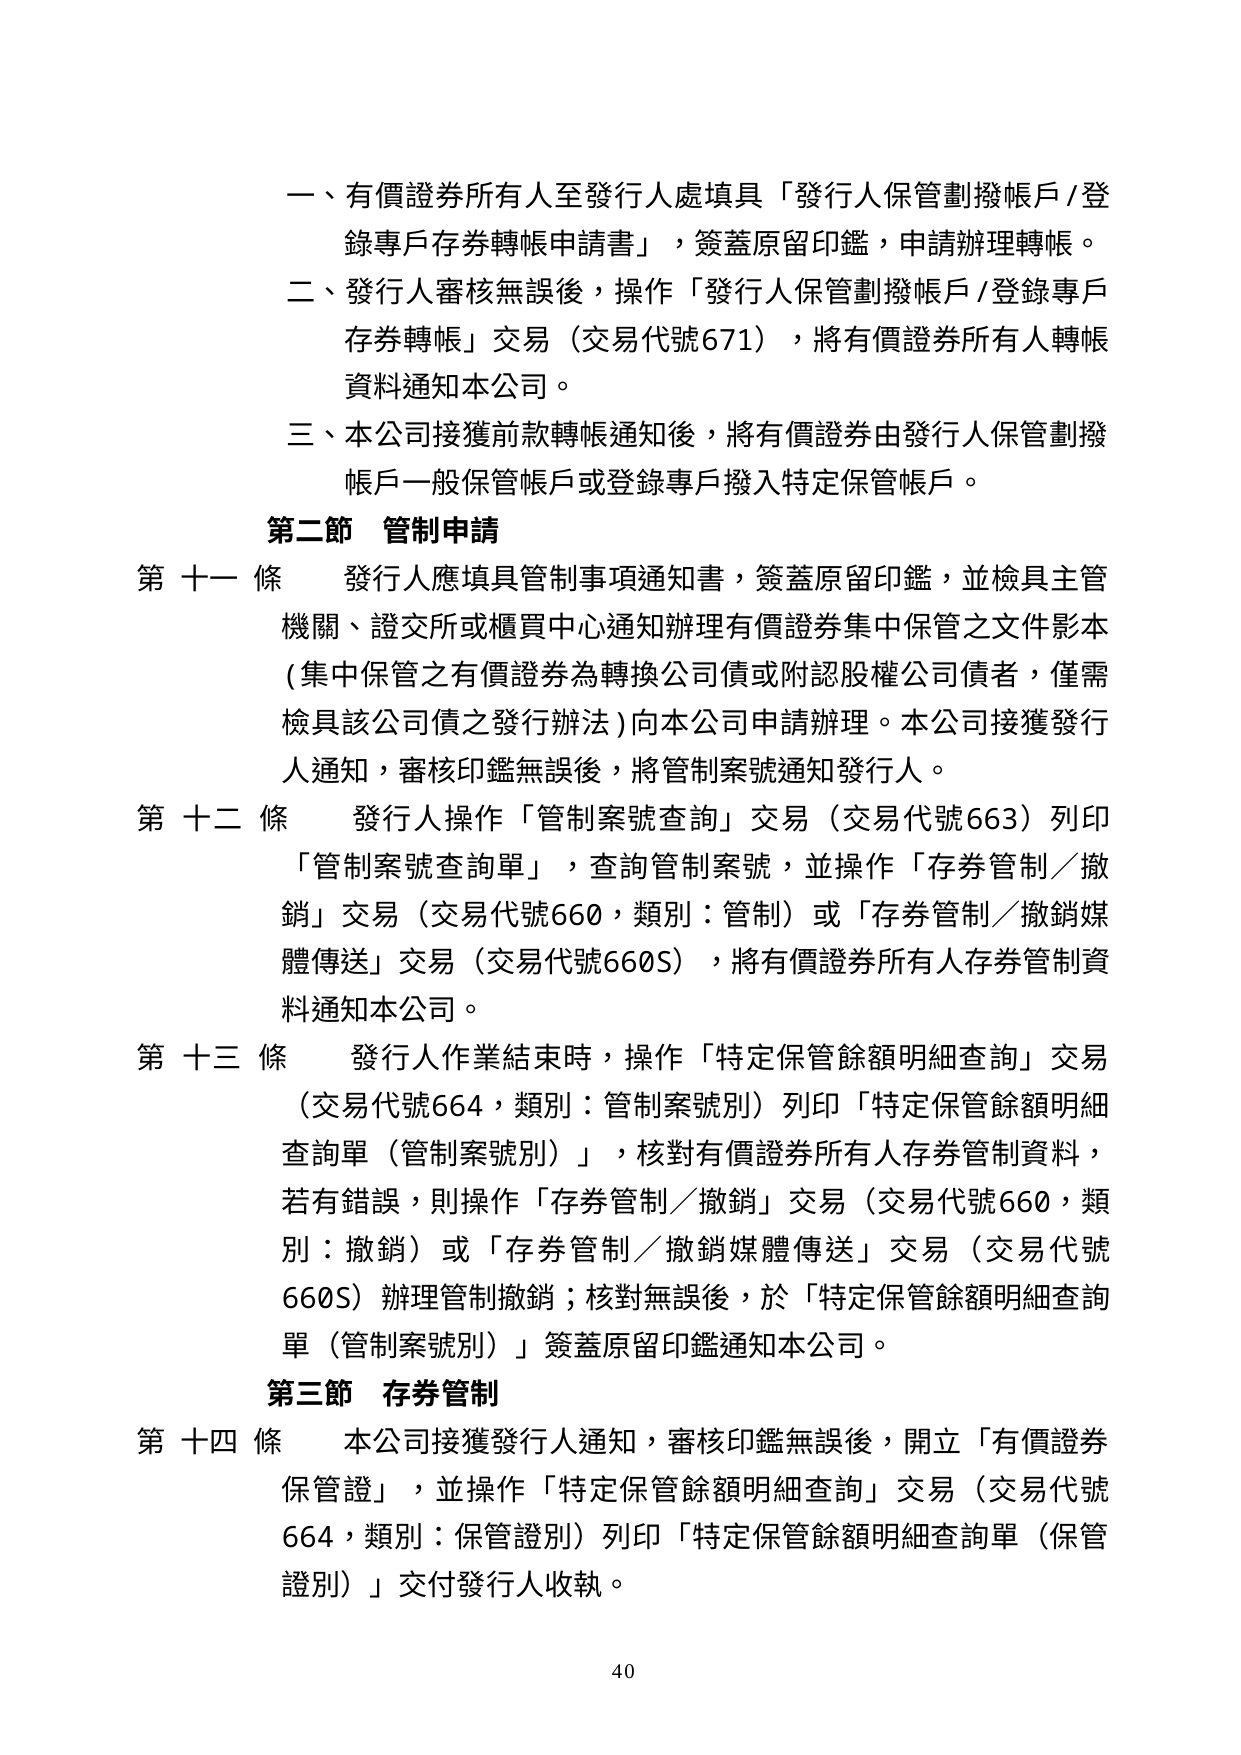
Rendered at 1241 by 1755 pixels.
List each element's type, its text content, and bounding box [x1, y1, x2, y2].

subtitle 第三節 存券管制 [266, 1366, 1110, 1414]
subtitle 第二節 管制申請 [266, 503, 1110, 551]
text 第 十一 條 發行人應填具管制事項通知書，簽蓋原留印鑑，並檢具主管機關、證交所或櫃買中心通知辦理有價證券集中保管之文件影本(集中保管之有價證券為轉換公司債或附認股權公司債者，僅需檢具該公司債之發行辦法)向本公司申請辦理。本公司接獲發行人通知，審核印鑑無誤後，將管制案號通知發行人。 [136, 551, 1110, 791]
text 第 十四 條 本公司接獲發行人通知，審核印鑑無誤後，開立「有價證券保管證」，並操作「特定保管餘額明細查詢」交易（交易代號664，類別：保管證別）列印「特定保管餘額明細查詢單（保管證別）」交付發行人收執。 [136, 1414, 1110, 1605]
text 第 十二 條 發行人操作「管制案號查詢」交易（交易代號663）列印「管制案號查詢單」，查詢管制案號，並操作「存券管制／撤銷」交易（交易代號660，類別：管制）或「存券管制／撤銷媒體傳送」交易（交易代號660S），將有價證券所有人存券管制資料通知本公司。 [136, 791, 1110, 1030]
text 第 十三 條 發行人作業結束時，操作「特定保管餘額明細查詢」交易（交易代號664，類別：管制案號別）列印「特定保管餘額明細查詢單（管制案號別）」，核對有價證券所有人存券管制資料，若有錯誤，則操作「存券管制／撤銷」交易（交易代號660，類別：撤銷）或「存券管制／撤銷媒體傳送」交易（交易代號660S）辦理管制撤銷；核對無誤後，於「特定保管餘額明細查詢單（管制案號別）」簽蓋原留印鑑通知本公司。 [136, 1030, 1110, 1366]
text 二、發行人審核無誤後，操作「發行人保管劃撥帳戶/登錄專戶存券轉帳」交易（交易代號671），將有價證券所有人轉帳資料通知本公司。 [286, 264, 1110, 407]
text 一、有價證券所有人至發行人處填具「發行人保管劃撥帳戶/登錄專戶存券轉帳申請書」，簽蓋原留印鑑，申請辦理轉帳。 [286, 168, 1110, 264]
text 三、本公司接獲前款轉帳通知後，將有價證券由發行人保管劃撥帳戶一般保管帳戶或登錄專戶撥入特定保管帳戶。 [286, 407, 1110, 503]
